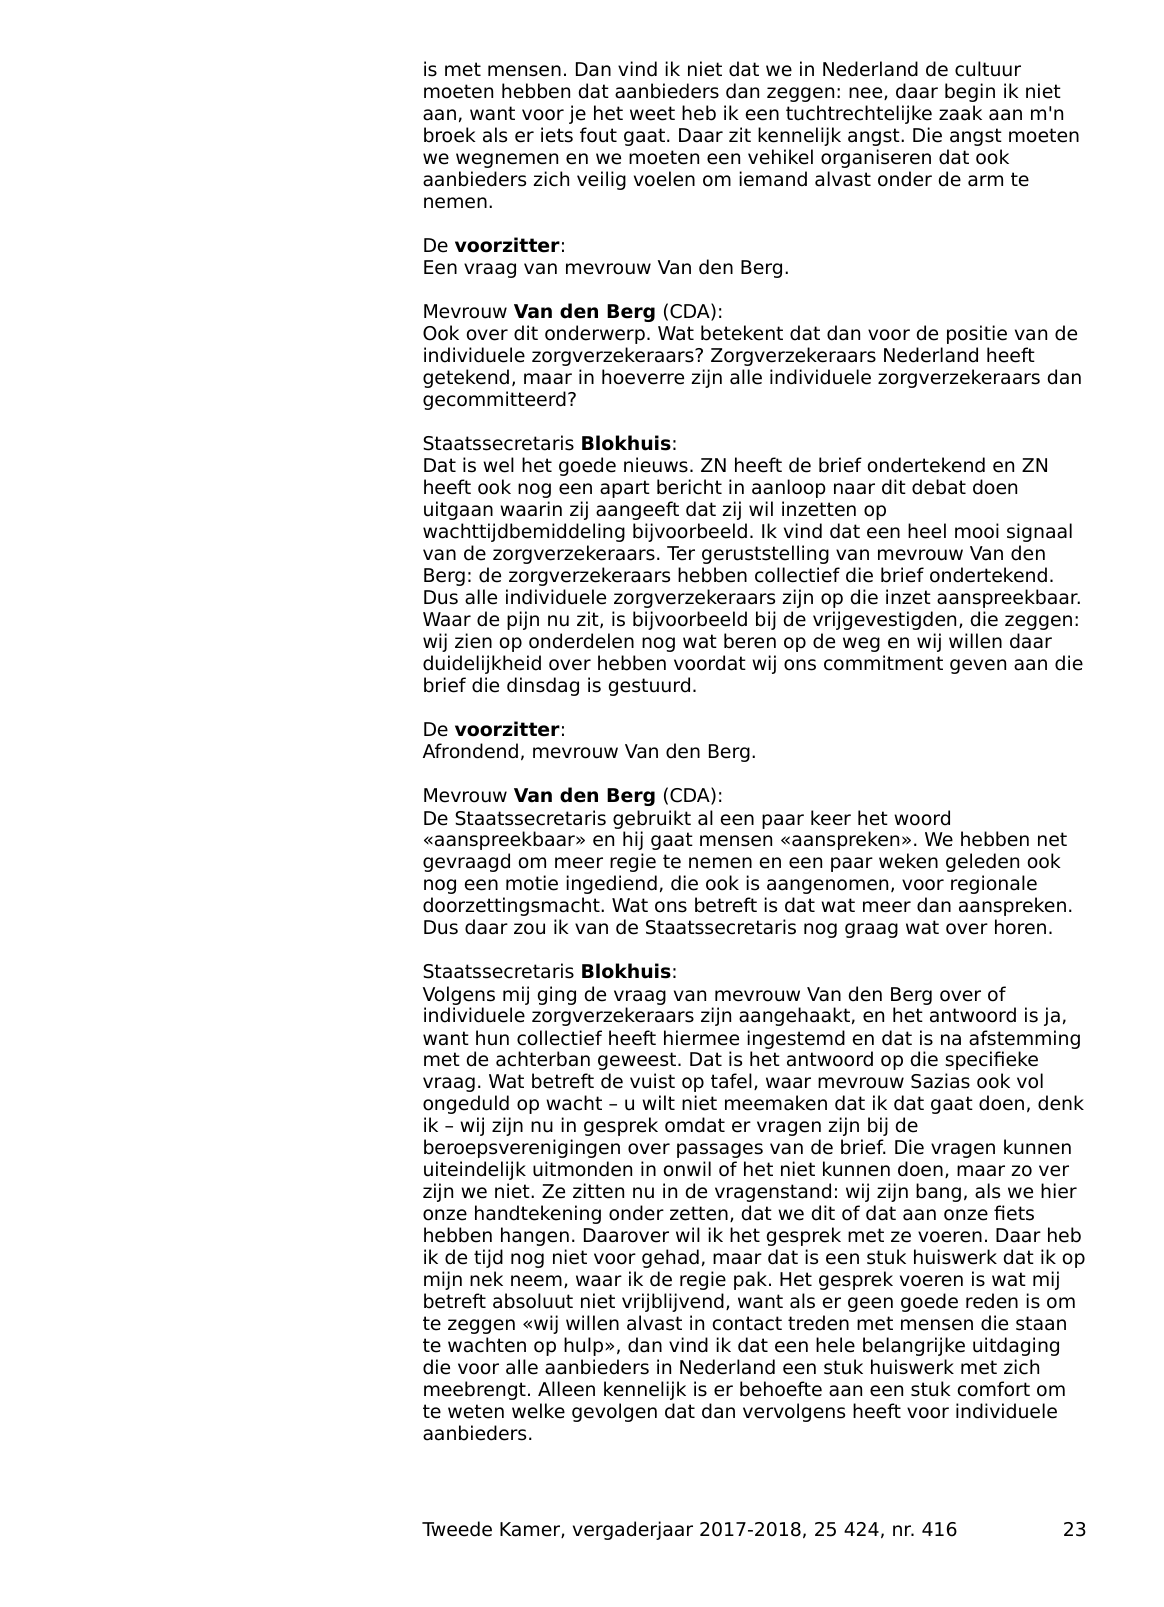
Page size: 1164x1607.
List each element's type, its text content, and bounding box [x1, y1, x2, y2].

text Mevrouw Van den Berg (CDA): [422, 301, 1087, 323]
text Volgens mij ging de vraag van mevrouw Van den Berg over of individuele zorgverzekeraars zijn aangehaakt, en het antwoord is ja, want hun collectief heeft hiermee ingestemd en dat is na afstemming met de achterban geweest. Dat is het antwoord op die specifieke vraag. Wat betreft de vuist op tafel, waar mevrouw Sazias ook vol ongeduld op wacht – u wilt niet meemaken dat ik dat gaat doen, denk ik – wij zijn nu in gesprek omdat er vragen zijn bij de beroepsverenigingen over passages van de brief. Die vragen kunnen uiteindelijk uitmonden in onwil of het niet kunnen doen, maar zo ver zijn we niet. Ze zitten nu in de vragenstand: wij zijn bang, als we hier onze handtekening onder zetten, dat we dit of dat aan onze fiets hebben hangen. Daarover wil ik het gesprek met ze voeren. Daar heb ik de tijd nog niet voor gehad, maar dat is een stuk huiswerk dat ik op mijn nek neem, waar ik de regie pak. Het gesprek voeren is wat mij betreft absoluut niet vrijblijvend, want als er geen goede reden is om te zeggen «wij willen alvast in contact treden met mensen die staan te wachten op hulp», dan vind ik dat een hele belangrijke uitdaging die voor alle aanbieders in Nederland een stuk huiswerk met zich meebrengt. Alleen kennelijk is er behoefte aan een stuk comfort om te weten welke gevolgen dat dan vervolgens heeft voor individuele aanbieders. [422, 983, 1087, 1445]
text De voorzitter: [422, 719, 1087, 741]
text De voorzitter: [422, 235, 1087, 257]
text Mevrouw Van den Berg (CDA): [422, 785, 1087, 807]
text De Staatssecretaris gebruikt al een paar keer het woord «aanspreekbaar» en hij gaat mensen «aanspreken». We hebben net gevraagd om meer regie te nemen en een paar weken geleden ook nog een motie ingediend, die ook is aangenomen, voor regionale doorzettingsmacht. Wat ons betreft is dat wat meer dan aanspreken. Dus daar zou ik van de Staatssecretaris nog graag wat over horen. [422, 807, 1087, 939]
text Dat is wel het goede nieuws. ZN heeft de brief ondertekend en ZN heeft ook nog een apart bericht in aanloop naar dit debat doen uitgaan waarin zij aangeeft dat zij wil inzetten op wachttijdbemiddeling bijvoorbeeld. Ik vind dat een heel mooi signaal van de zorgverzekeraars. Ter geruststelling van mevrouw Van den Berg: de zorgverzekeraars hebben collectief die brief ondertekend. Dus alle individuele zorgverzekeraars zijn op die inzet aanspreekbaar. Waar de pijn nu zit, is bijvoorbeeld bij de vrijgevestigden, die zeggen: wij zien op onderdelen nog wat beren op de weg en wij willen daar duidelijkheid over hebben voordat wij ons commitment geven aan die brief die dinsdag is gestuurd. [422, 455, 1087, 697]
text is met mensen. Dan vind ik niet dat we in Nederland de cultuur moeten hebben dat aanbieders dan zeggen: nee, daar begin ik niet aan, want voor je het weet heb ik een tuchtrechtelijke zaak aan m'n broek als er iets fout gaat. Daar zit kennelijk angst. Die angst moeten we wegnemen en we moeten een vehikel organiseren dat ook aanbieders zich veilig voelen om iemand alvast onder de arm te nemen. [422, 59, 1087, 213]
text Staatssecretaris Blokhuis: [422, 961, 1087, 983]
text Afrondend, mevrouw Van den Berg. [422, 741, 1087, 763]
text Een vraag van mevrouw Van den Berg. [422, 257, 1087, 279]
text Ook over dit onderwerp. Wat betekent dat dan voor de positie van de individuele zorgverzekeraars? Zorgverzekeraars Nederland heeft getekend, maar in hoeverre zijn alle individuele zorgverzekeraars dan gecommitteerd? [422, 323, 1087, 411]
text Staatssecretaris Blokhuis: [422, 433, 1087, 455]
